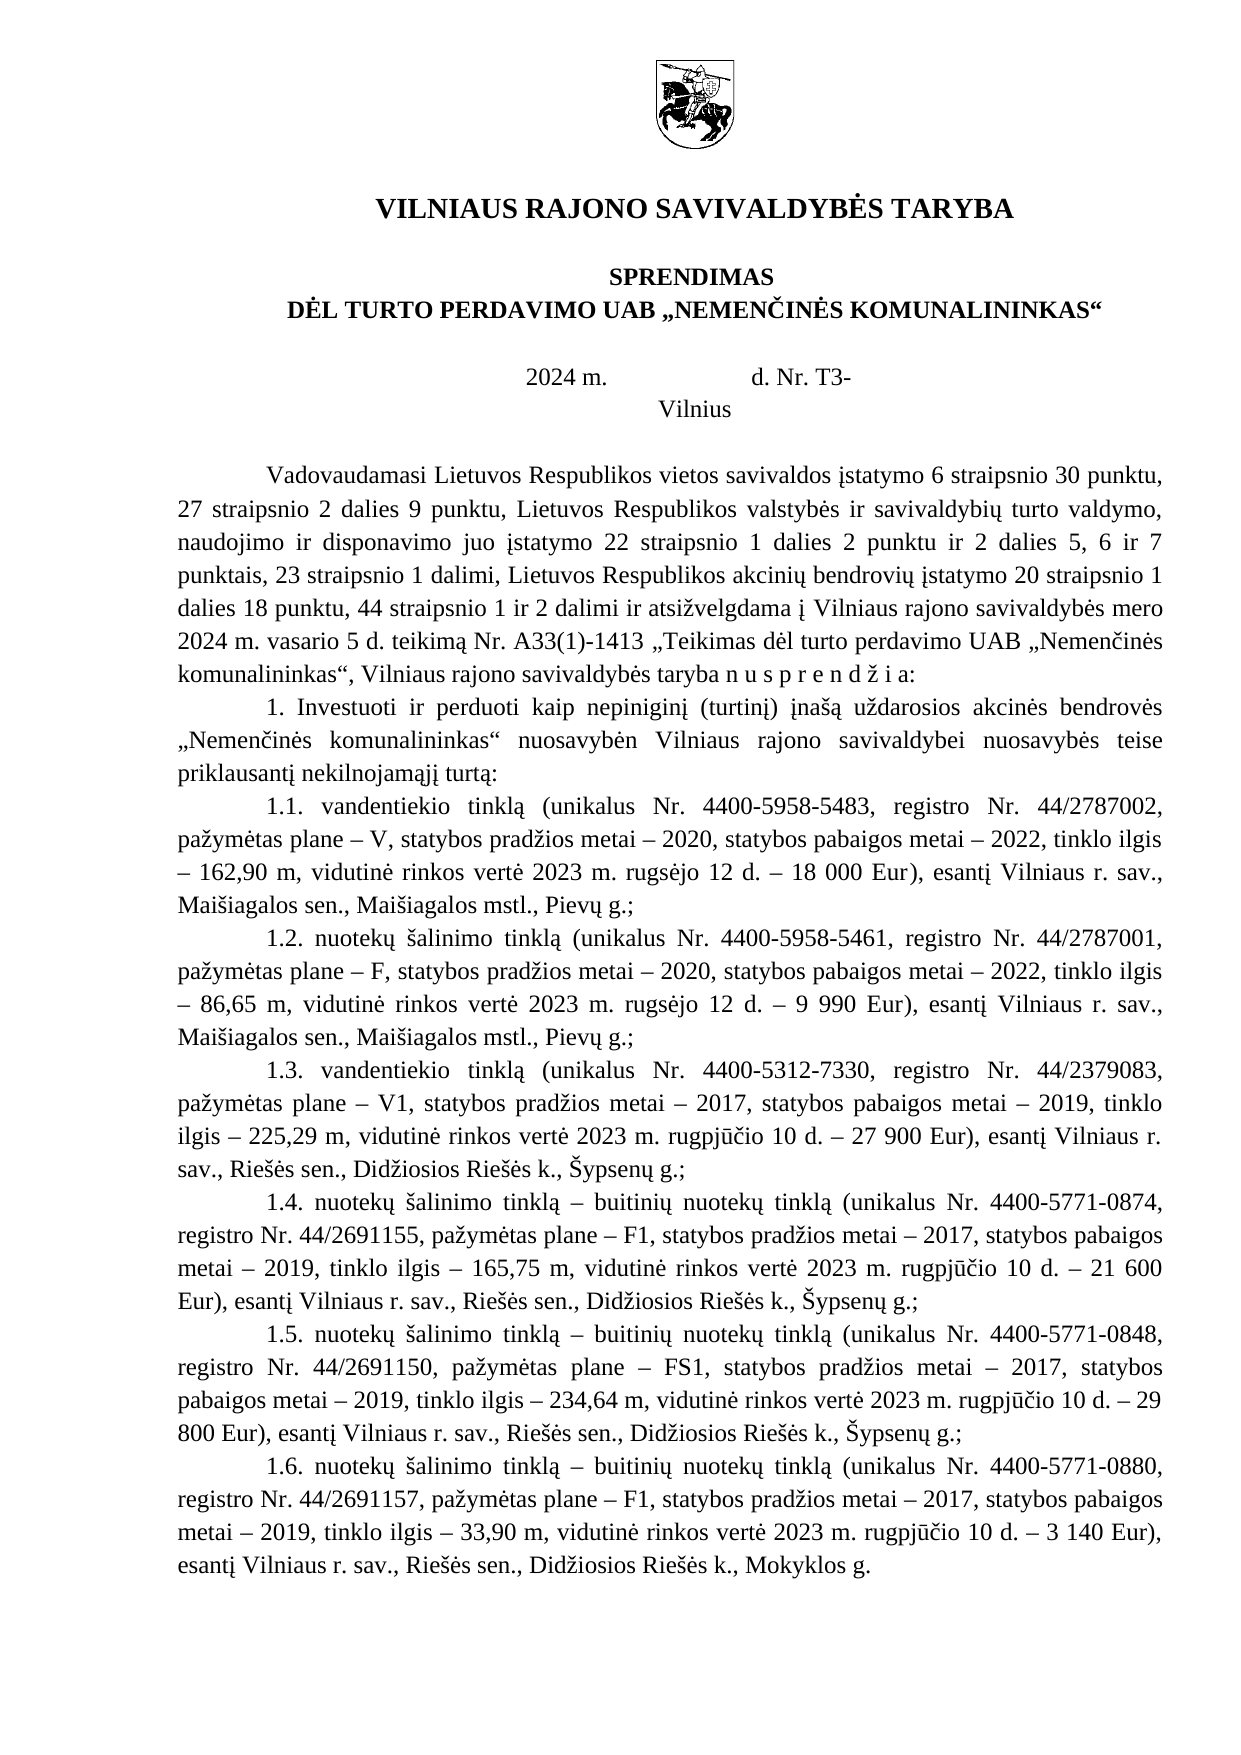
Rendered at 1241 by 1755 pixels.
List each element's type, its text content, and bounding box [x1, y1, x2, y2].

text 1.5. nuotekų šalinimo tinklą – buitinių nuotekų tinklą (unikalus Nr. 4400-5771-0848, registro Nr. 44/2691150, pažymėtas plane – FS1, statybos pradžios metai – 2017, statybos pabaigos metai – 2019, tinklo ilgis – 234,64 m, vidutinė rinkos vertė 2023 m. rugpjūčio 10 d. – 29 800 Eur), esantį Vilniaus r. sav., Riešės sen., Didžiosios Riešės k., Šypsenų g.; [177, 1319, 1163, 1447]
text 1.2. nuotekų šalinimo tinklą (unikalus Nr. 4400-5958-5461, registro Nr. 44/2787001, pažymėtas plane – F, statybos pradžios metai – 2020, statybos pabaigos metai – 2022, tinklo ilgis – 86,65 m, vidutinė rinkos vertė 2023 m. rugsėjo 12 d. – 9 990 Eur), esantį Vilniaus r. sav., Maišiagalos sen., Maišiagalos mstl., Pievų g.; [177, 923, 1163, 1051]
text Vilnius [177, 394, 1212, 423]
text SPRENDIMAS [177, 262, 1212, 291]
text 1. Investuoti ir perduoti kaip nepiniginį (turtinį) įnašą uždarosios akcinės bendrovės „Nemenčinės komunalininkas“ nuosavybėn Vilniaus rajono savivaldybei nuosavybės teise priklausantį nekilnojamąjį turtą: [177, 692, 1163, 787]
text 1.3. vandentiekio tinklą (unikalus Nr. 4400-5312-7330, registro Nr. 44/2379083, pažymėtas plane – V1, statybos pradžios metai – 2017, statybos pabaigos metai – 2019, tinklo ilgis – 225,29 m, vidutinė rinkos vertė 2023 m. rugpjūčio 10 d. – 27 900 Eur), esantį Vilniaus r. sav., Riešės sen., Didžiosios Riešės k., Šypsenų g.; [177, 1055, 1163, 1183]
text 1.4. nuotekų šalinimo tinklą – buitinių nuotekų tinklą (unikalus Nr. 4400-5771-0874, registro Nr. 44/2691155, pažymėtas plane – F1, statybos pradžios metai – 2017, statybos pabaigos metai – 2019, tinklo ilgis – 165,75 m, vidutinė rinkos vertė 2023 m. rugpjūčio 10 d. – 21 600 Eur), esantį Vilniaus r. sav., Riešės sen., Didžiosios Riešės k., Šypsenų g.; [177, 1187, 1163, 1315]
text VILNIAUS RAJONO SAVIVALDYBĖS TARYBA [177, 191, 1212, 224]
text 1.6. nuotekų šalinimo tinklą – buitinių nuotekų tinklą (unikalus Nr. 4400-5771-0880, registro Nr. 44/2691157, pažymėtas plane – F1, statybos pradžios metai – 2017, statybos pabaigos metai – 2019, tinklo ilgis – 33,90 m, vidutinė rinkos vertė 2023 m. rugpjūčio 10 d. – 3 140 Eur), esantį Vilniaus r. sav., Riešės sen., Didžiosios Riešės k., Mokyklos g. [177, 1451, 1163, 1579]
text DĖL TURTO PERDAVIMO UAB „NEMENČINĖS KOMUNALININKAS“ [177, 296, 1212, 324]
text Vadovaudamasi Lietuvos Respublikos vietos savivaldos įstatymo 6 straipsnio 30 punktu, 27 straipsnio 2 dalies 9 punktu, Lietuvos Respublikos valstybės ir savivaldybių turto valdymo, naudojimo ir disponavimo juo įstatymo 22 straipsnio 1 dalies 2 punktu ir 2 dalies 5, 6 ir 7 punktais, 23 straipsnio 1 dalimi, Lietuvos Respublikos akcinių bendrovių įstatymo 20 straipsnio 1 dalies 18 punktu, 44 straipsnio 1 ir 2 dalimi ir atsižvelgdama į Vilniaus rajono savivaldybės mero 2024 m. vasario 5 d. teikimą Nr. A33(1)-1413 „Teikimas dėl turto perdavimo UAB „Nemenčinės komunalininkas“, Vilniaus rajono savivaldybės taryba n u s p r e n d ž i a: [177, 461, 1163, 687]
text 1.1. vandentiekio tinklą (unikalus Nr. 4400-5958-5483, registro Nr. 44/2787002, pažymėtas plane – V, statybos pradžios metai – 2020, statybos pabaigos metai – 2022, tinklo ilgis – 162,90 m, vidutinė rinkos vertė 2023 m. rugsėjo 12 d. – 18 000 Eur), esantį Vilniaus r. sav., Maišiagalos sen., Maišiagalos mstl., Pievų g.; [177, 791, 1163, 919]
text 2024 m. d. Nr. T3- [177, 362, 1212, 390]
